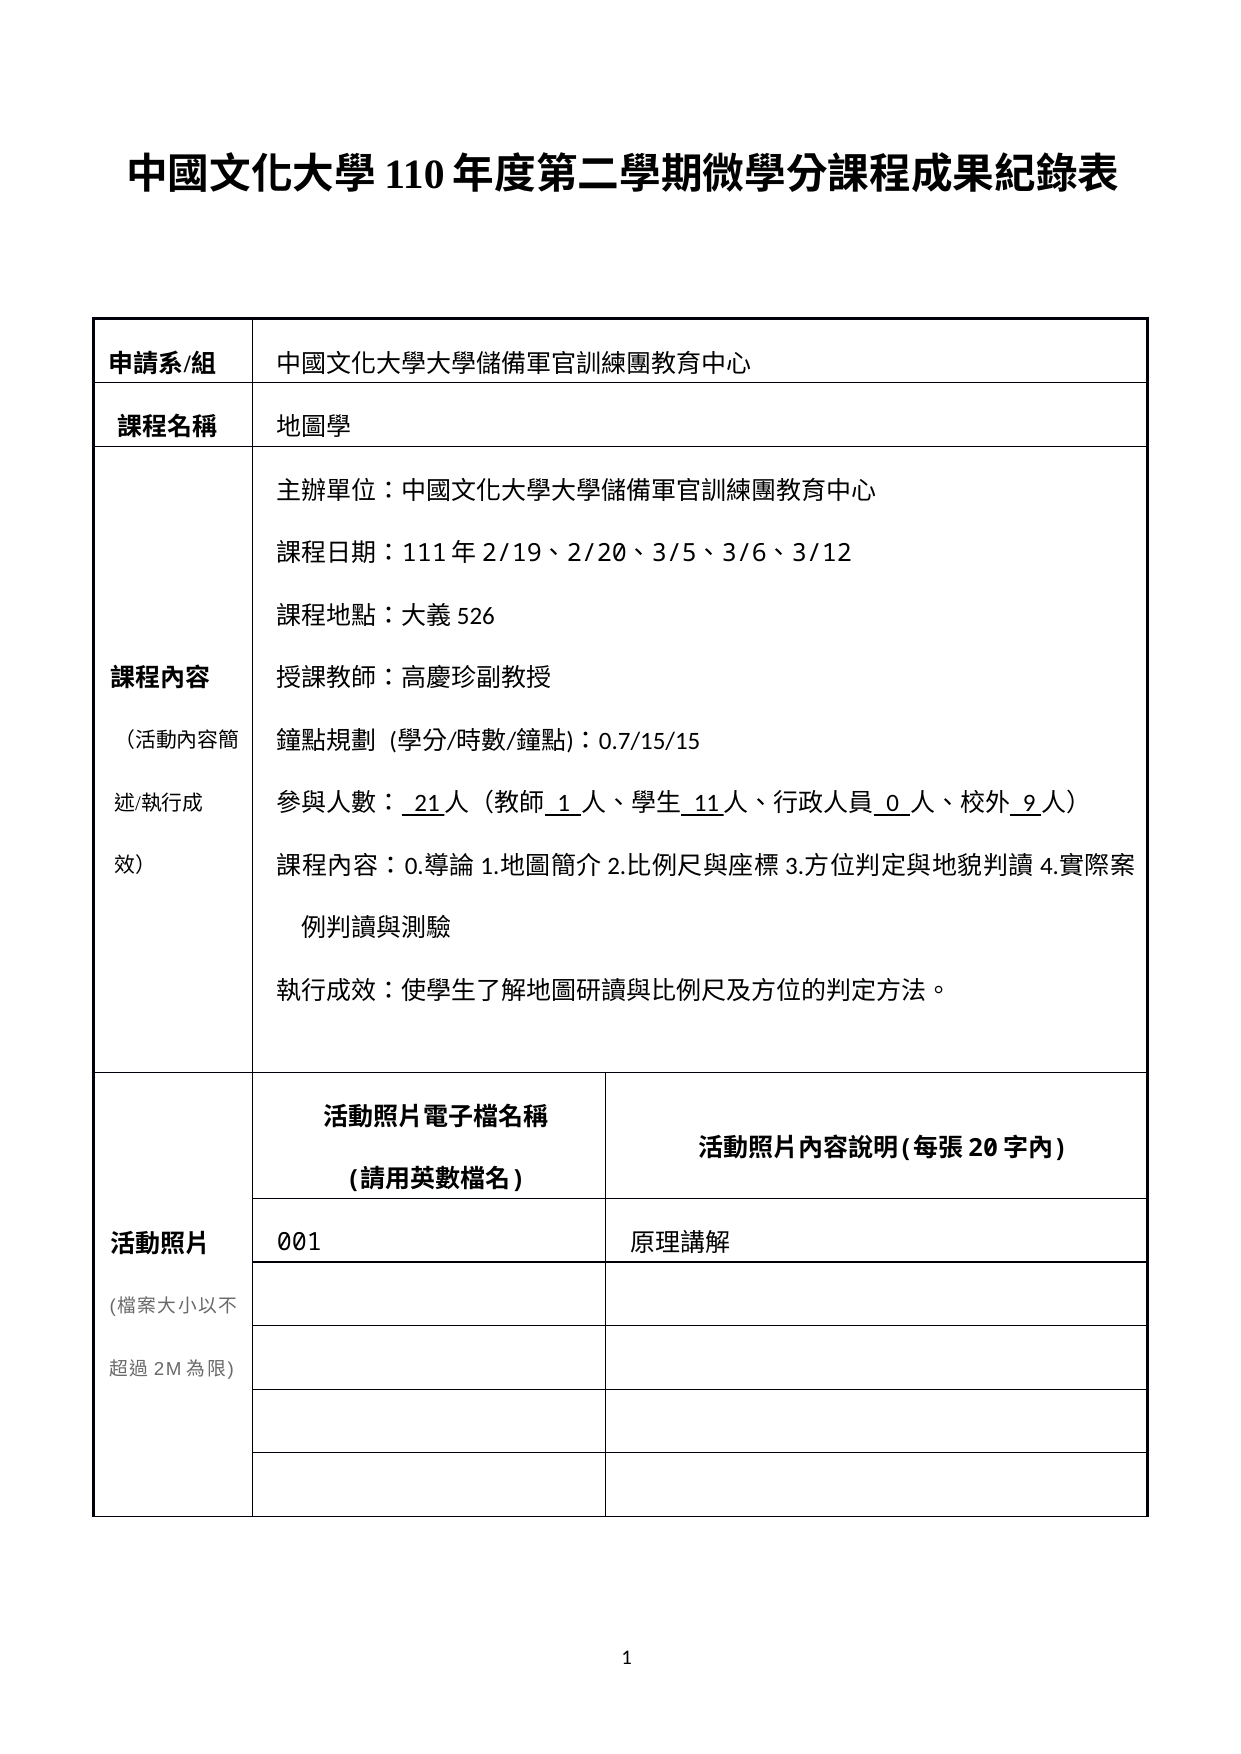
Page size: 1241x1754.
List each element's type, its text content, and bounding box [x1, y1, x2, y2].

table_cell [606, 1326, 1146, 1388]
table_cell 活動照片電子檔名稱 (請用英數檔名) [253, 1073, 605, 1198]
table_cell [253, 1263, 605, 1325]
table_cell 原理講解 [606, 1199, 1146, 1261]
table_header 申請系/組 [95, 320, 252, 382]
text 中國文化大學110年度第二學期微學分課程成果紀錄表 [123, 129, 1122, 192]
table_cell [253, 1453, 605, 1516]
table_header 中國文化大學大學儲備軍官訓練團教育中心 [253, 320, 1146, 382]
table_cell 課程名稱 [95, 383, 252, 446]
table_cell 課程內容 （活動內容簡述/執行成效） [95, 447, 252, 1072]
table_cell [253, 1326, 605, 1388]
table_cell 活動照片 (檔案大小以不超過2M為限) [95, 1073, 252, 1516]
table_cell [606, 1453, 1146, 1516]
table_cell [606, 1263, 1146, 1325]
table_cell 活動照片內容說明(每張20字內) [606, 1073, 1146, 1198]
table_cell 001 [253, 1199, 605, 1261]
table_cell 主辦單位：中國文化大學大學儲備軍官訓練團教育中心 課程日期：111年2/19、2/20、3/5、3/6、3/12 課程地點：大義526 授課教師：高慶珍副教授 鐘點規劃 (學分/時數/鐘點)：0.7/15/15 參與人數： 21人（教師 1 人、學生 11人、行政人員 0 人、校外 9 人） 課程內容：0.導論1.地圖簡介2.比例尺與座標3.方位判定與地貌判讀4.實際案例判讀與測驗 執行成效：使學生了解地圖研讀與比例尺及方位的判定方法。 [253, 447, 1146, 1072]
table_cell [606, 1390, 1146, 1452]
table_cell [253, 1390, 605, 1452]
table_cell 地圖學 [253, 383, 1146, 446]
